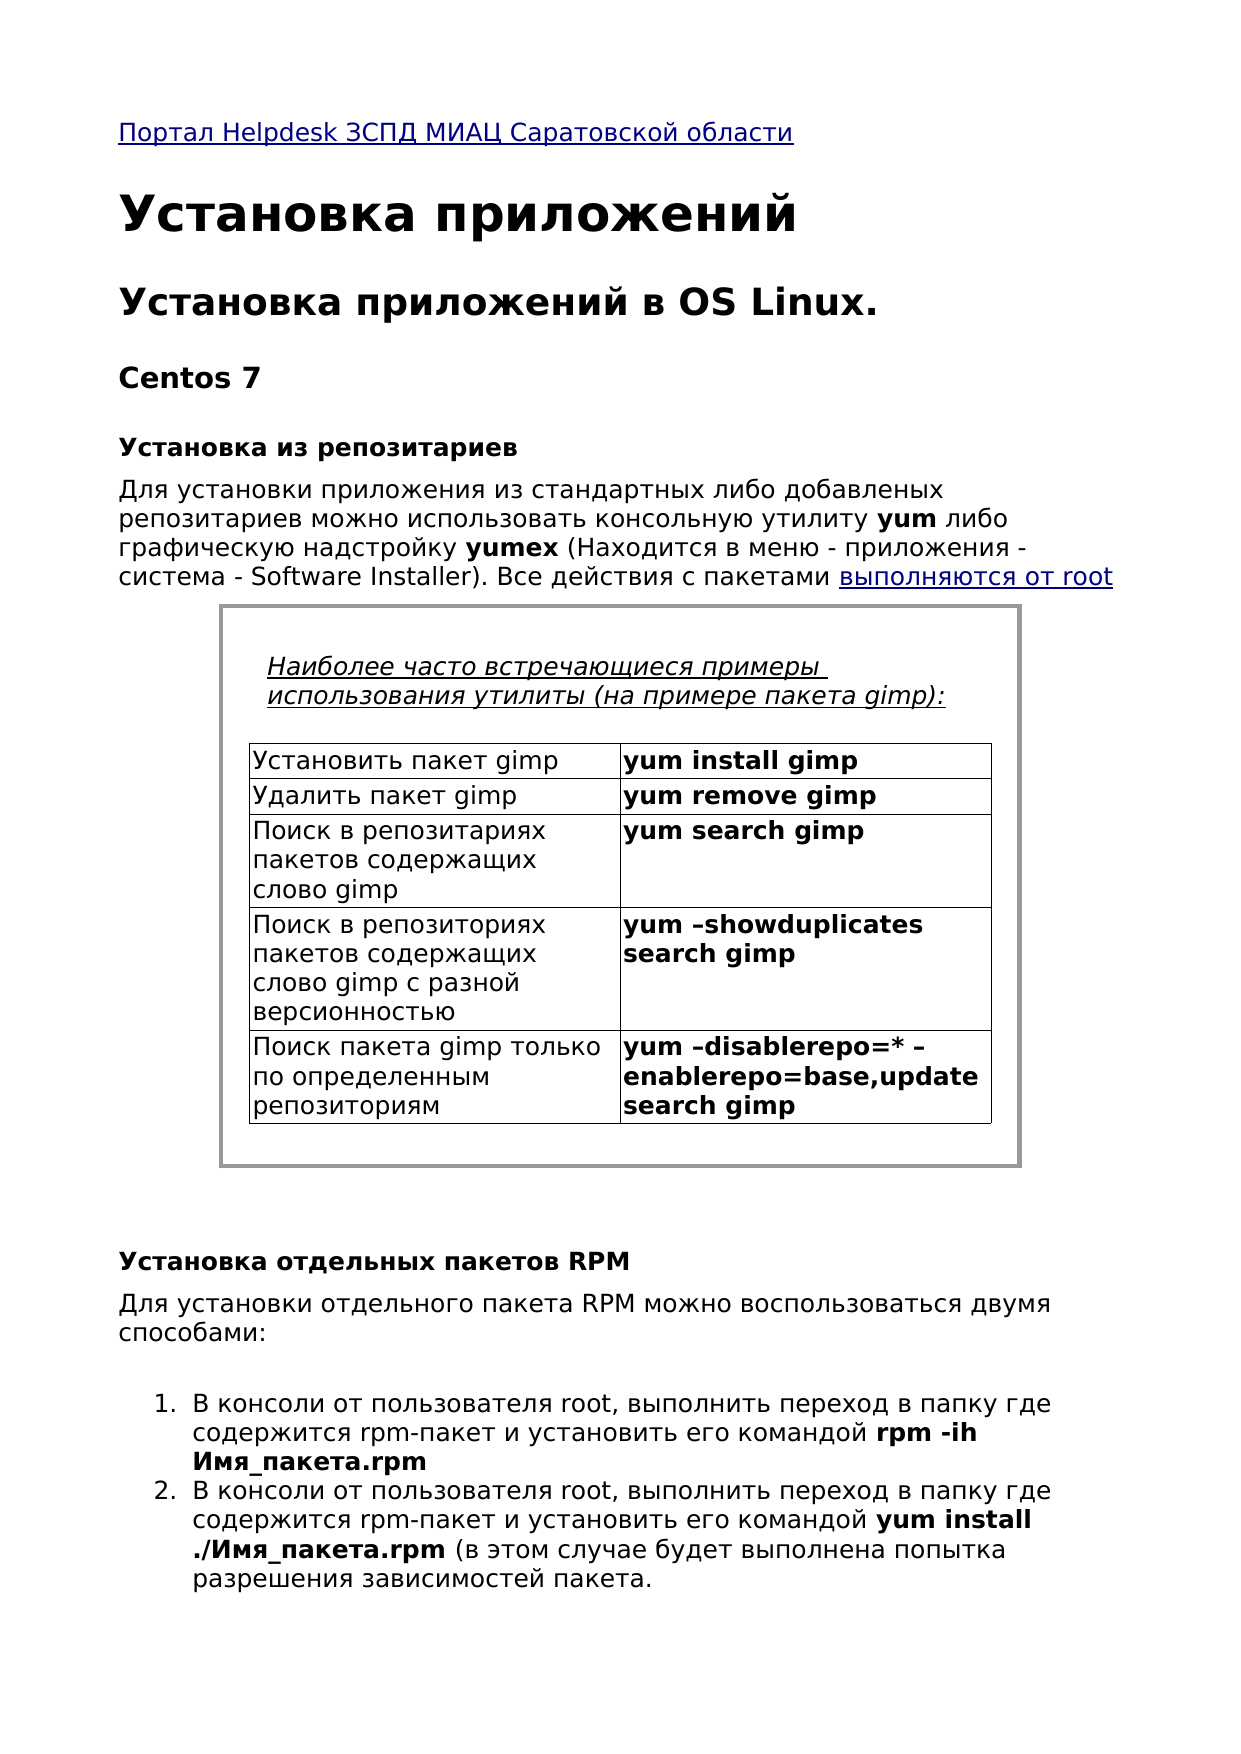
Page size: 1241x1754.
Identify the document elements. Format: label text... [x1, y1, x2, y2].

table_header Наиболее часто встречающиеся примеры использования утилиты (на примере пакета gimp): [232, 617, 1009, 1156]
table_cell yum search gimp [621, 815, 991, 907]
list В консоли от пользователя root, выполнить переход в папку где содержится rpm-пакет и установить его командой rpm -ih Имя_пакета.rpm [177, 1389, 1122, 1477]
subtitle Centos 7 [118, 362, 1122, 396]
table_cell Поиск в репозитариях пакетов содержащих слово gimp [250, 815, 620, 907]
table_cell yum –disablerepo=* –enablerepo=base,update search gimp [621, 1031, 991, 1123]
text Для установки приложения из стандартных либо добавленых репозитариев можно использовать консольную утилиту yum либо графическую надстройку yumex (Находится в меню - приложения - система - Software Installer). Все действия с пакетами выполняются от root [118, 475, 1122, 591]
table_header yum install gimp [621, 744, 991, 778]
table_cell Удалить пакет gimp [250, 779, 620, 813]
subtitle Установка из репозитариев [118, 433, 1122, 462]
table_cell yum –showduplicates search gimp [621, 908, 991, 1029]
text Для установки отдельного пакета RPM можно воспользоваться двумя способами: [118, 1289, 1122, 1347]
table_header Установить пакет gimp [250, 744, 620, 778]
subtitle Установка приложений в OS Linux. [118, 281, 1122, 324]
subtitle Установка приложений [118, 185, 1122, 243]
text Портал Helpdesk ЗСПД МИАЦ Саратовской области [118, 118, 1122, 147]
list В консоли от пользователя root, выполнить переход в папку где содержится rpm-пакет и установить его командой yum install ./Имя_пакета.rpm (в этом случае будет выполнена попытка разрешения зависимостей пакета. [177, 1477, 1122, 1593]
subtitle Установка отдельных пакетов RPM [118, 1247, 1122, 1276]
table_cell yum remove gimp [621, 779, 991, 813]
table_cell Поиск в репозиториях пакетов содержащих слово gimp с разной версионностью [250, 908, 620, 1029]
table_cell Поиск пакета gimp только по определенным репозиториям [250, 1031, 620, 1123]
